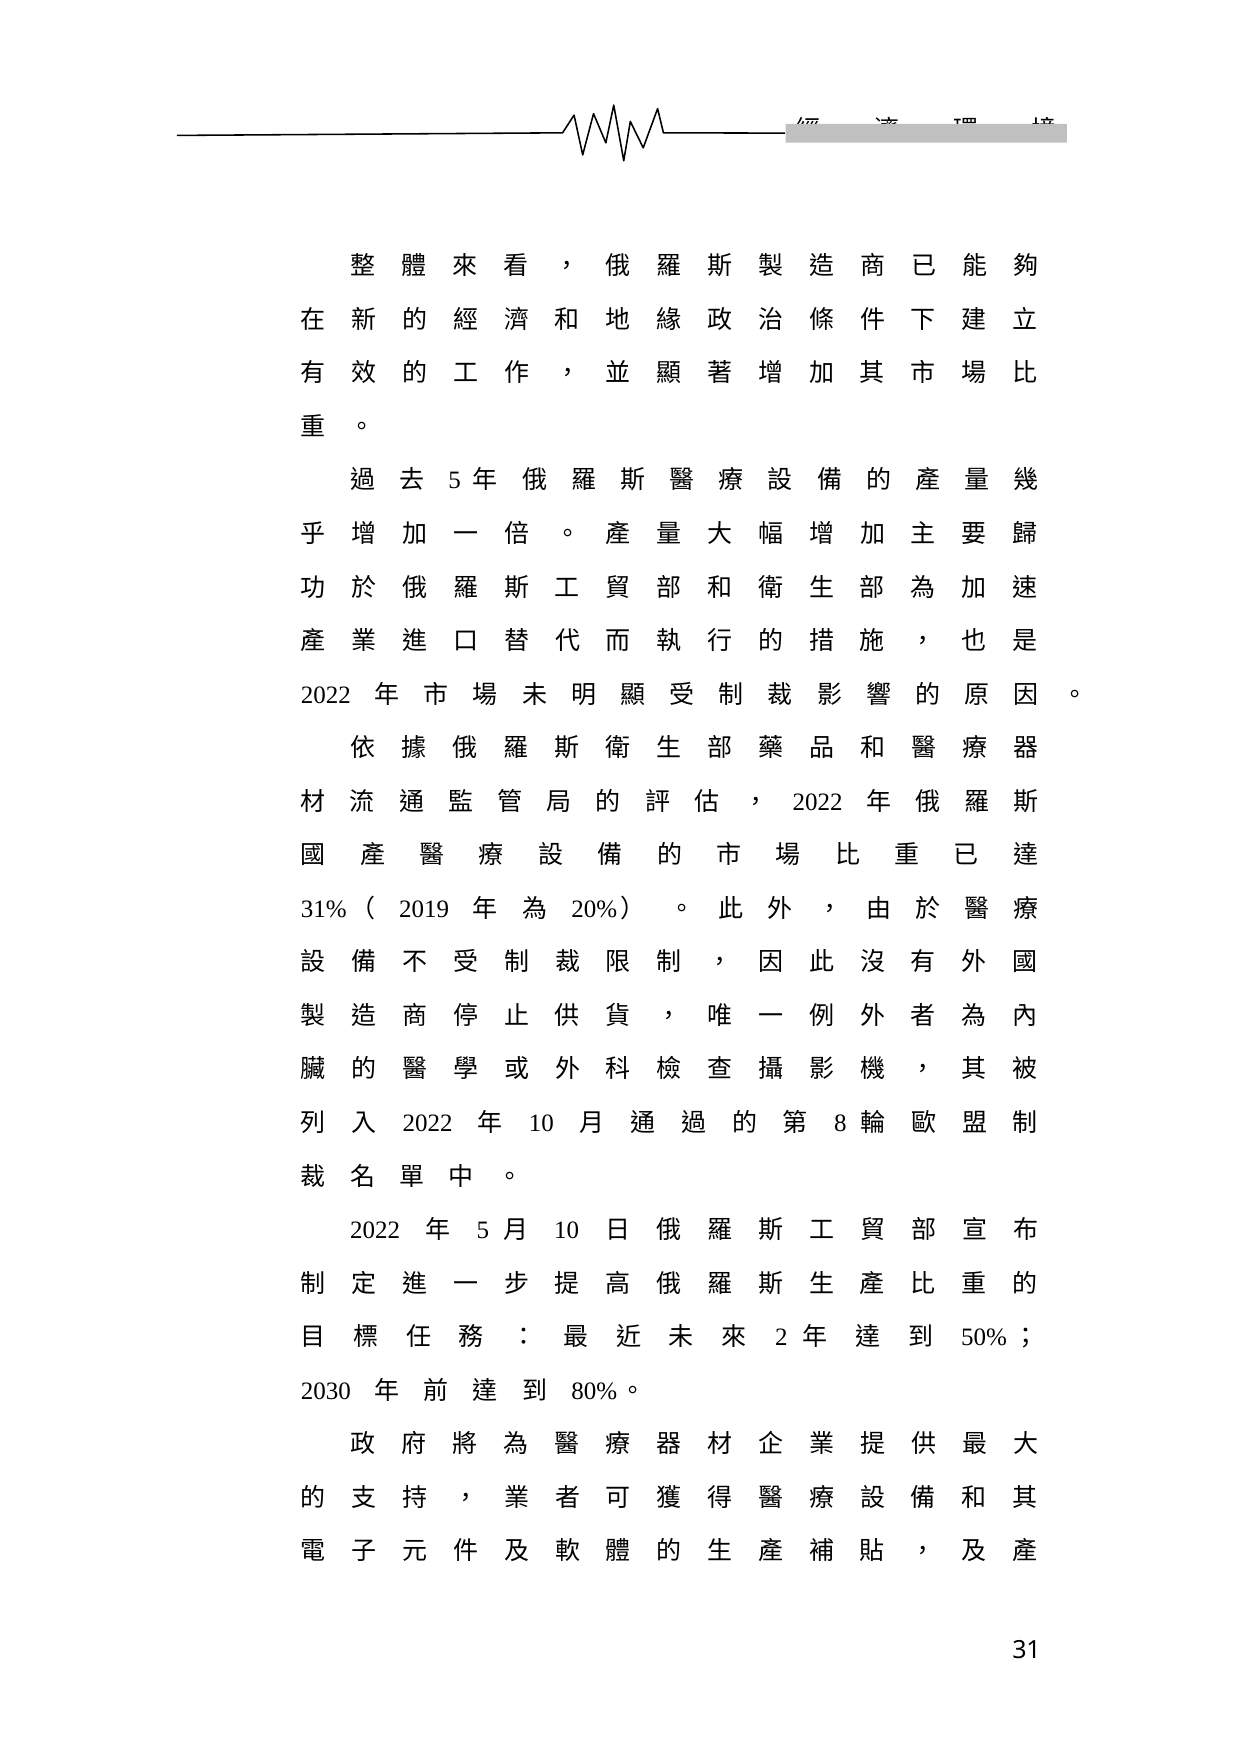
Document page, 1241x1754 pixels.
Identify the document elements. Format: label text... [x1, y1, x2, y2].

text 過去5年俄羅斯醫療設備的產量幾乎增加一倍。產量大幅增加主要歸功於俄羅斯工貿部和衛生部為加速產業進口替代而執行的措施，也是2022年市場未明顯受制裁影響的原因。 [276, 451, 1063, 719]
text 依據俄羅斯衛生部藥品和醫療器材流通監管局的評估，2022年俄羅斯國產醫療設備的市場比重已達31%（2019年為20%）。此外，由於醫療設備不受制裁限制，因此沒有外國製造商停止供貨，唯一例外者為內臟的醫學或外科檢查攝影機，其被列入2022年10月通過的第8輪歐盟制裁名單中。 [276, 719, 1063, 1201]
text 整體來看，俄羅斯製造商已能夠在新的經濟和地緣政治條件下建立有效的工作，並顯著增加其市場比重。 [276, 237, 1063, 451]
text 政府將為醫療器材企業提供最大的支持，業者可獲得醫療設備和其電子元件及軟體的生產補貼，及產 [276, 1415, 1063, 1576]
text 2022年5月10日俄羅斯工貿部宣布制定進一步提高俄羅斯生產比重的目標任務：最近未來2年達到50%；2030年前達到80%。 [276, 1201, 1063, 1415]
